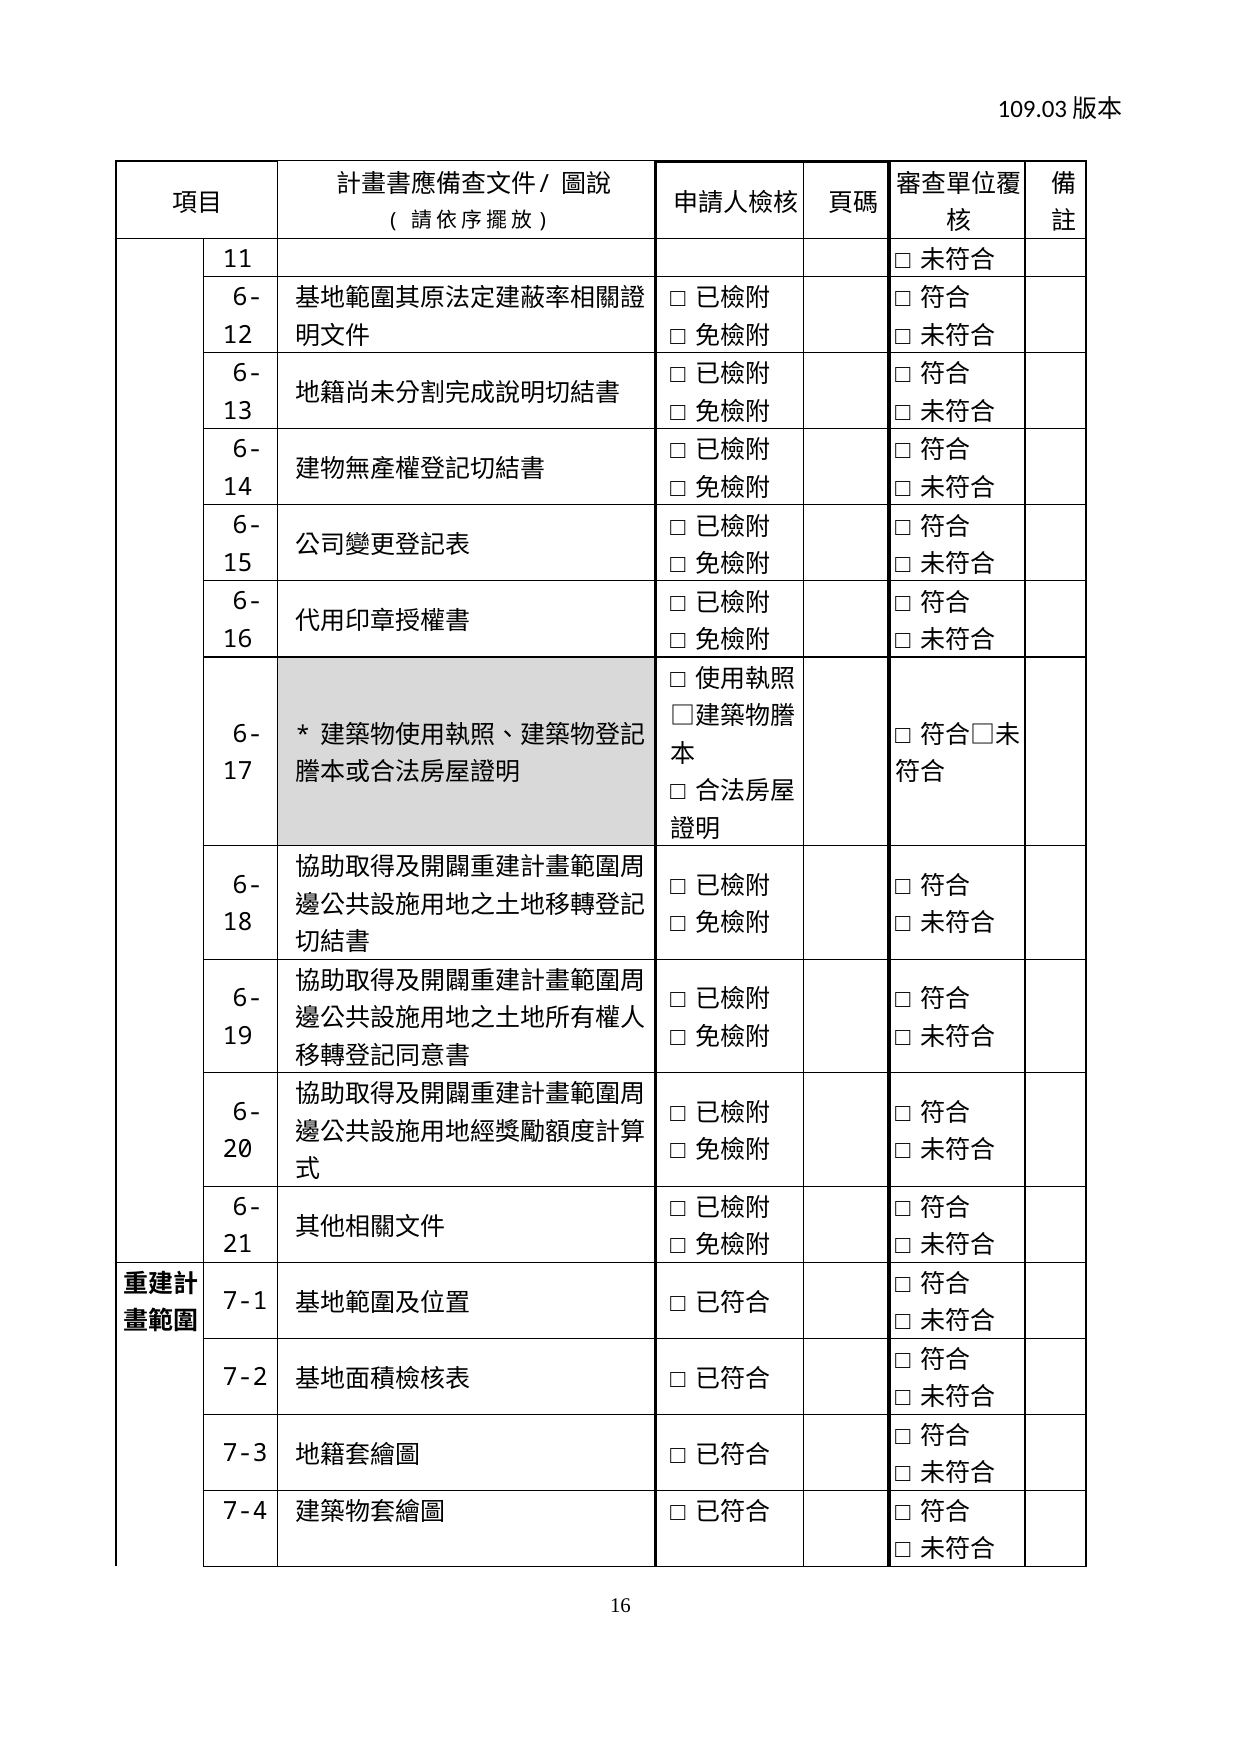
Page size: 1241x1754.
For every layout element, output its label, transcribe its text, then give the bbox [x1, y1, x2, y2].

table_cell [1026, 1491, 1085, 1566]
table_cell 6-19 [204, 960, 277, 1072]
table_cell [804, 277, 887, 352]
table_cell □使用執照□建築物謄本 □合法房屋證明 [657, 658, 803, 845]
table_header 審查單位覆核 [891, 162, 1024, 238]
table_cell [804, 353, 887, 428]
table_cell [804, 960, 887, 1072]
table_cell 協助取得及開闢重建計畫範圍周邊公共設施用地之土地移轉登記切結書 [278, 846, 654, 958]
table_cell 7-3 [204, 1415, 277, 1490]
table_cell [804, 1073, 887, 1186]
table_cell □符合 □未符合 [891, 1491, 1024, 1566]
table_cell [117, 239, 203, 1262]
table_cell [278, 239, 654, 276]
table_cell 6-15 [204, 505, 277, 580]
table_cell [1026, 1339, 1085, 1414]
table_cell □符合 □未符合 [891, 1073, 1024, 1186]
table_cell 7-1 [204, 1263, 277, 1338]
table_header 備註 [1026, 162, 1085, 238]
table_cell □已檢附 □免檢附 [657, 277, 803, 352]
table_cell [804, 846, 887, 958]
table_cell 代用印章授權書 [278, 581, 654, 656]
table_cell [804, 1339, 887, 1414]
table_header 計畫書應備查文件/圖說 (請依序擺放) [278, 161, 654, 238]
table_cell □符合 □未符合 [891, 960, 1024, 1072]
table_cell 6-21 [204, 1187, 277, 1262]
table_cell □已符合 [657, 1339, 803, 1414]
table_cell [1026, 1073, 1085, 1186]
table_cell □符合 □未符合 [891, 1339, 1024, 1414]
table_cell 基地範圍其原法定建蔽率相關證明文件 [278, 277, 654, 352]
table_cell □符合□未符合 [891, 658, 1024, 845]
table_cell 基地面積檢核表 [278, 1339, 654, 1414]
table_header 申請人檢核 [657, 163, 803, 238]
table_cell 7-2 [204, 1339, 277, 1414]
table_cell [1026, 239, 1085, 276]
table_cell □已符合 [657, 1491, 803, 1566]
table_cell [1026, 960, 1085, 1072]
table_cell □符合 □未符合 [891, 353, 1024, 428]
table_cell 6-17 [204, 658, 277, 845]
table_cell 6-18 [204, 846, 277, 958]
table_cell 協助取得及開闢重建計畫範圍周邊公共設施用地之土地所有權人移轉登記同意書 [278, 960, 654, 1072]
table_cell [804, 1263, 887, 1338]
table_cell □已檢附 □免檢附 [657, 960, 803, 1072]
table_cell □已符合 [657, 1415, 803, 1490]
table_cell [804, 658, 887, 845]
table_cell □已檢附 □免檢附 [657, 846, 803, 958]
table_cell [804, 429, 887, 504]
table_cell □符合 □未符合 [891, 277, 1024, 352]
table_cell □未符合 [891, 239, 1024, 276]
table_cell □符合 □未符合 [891, 505, 1024, 580]
table_cell 地籍套繪圖 [278, 1415, 654, 1490]
table_cell □符合 □未符合 [891, 1263, 1024, 1338]
table_cell [804, 1187, 887, 1262]
table_cell 地籍尚未分割完成說明切結書 [278, 353, 654, 428]
table_cell □已檢附 □免檢附 [657, 353, 803, 428]
table_cell 重建計畫範圍 [117, 1263, 203, 1566]
table_cell □已檢附 □免檢附 [657, 581, 803, 656]
table_cell 建築物套繪圖 [278, 1491, 654, 1566]
table_cell [1026, 1263, 1085, 1338]
table_cell [804, 1491, 887, 1566]
table_cell [1026, 1415, 1085, 1490]
table_cell □符合 □未符合 [891, 429, 1024, 504]
table_cell [1026, 353, 1085, 428]
table_cell [804, 239, 887, 276]
table_cell [1026, 277, 1085, 352]
table_cell 協助取得及開闢重建計畫範圍周邊公共設施用地經獎勵額度計算式 [278, 1073, 654, 1186]
table_cell [804, 1415, 887, 1490]
table_cell [1026, 581, 1085, 656]
table_cell [1026, 429, 1085, 504]
table_cell [657, 239, 803, 276]
table_cell *建築物使用執照、建築物登記謄本或合法房屋證明 [278, 658, 654, 845]
table_cell □符合 □未符合 [891, 581, 1024, 656]
table_header 項目 [117, 162, 277, 238]
table_cell [1026, 1187, 1085, 1262]
table_cell 建物無產權登記切結書 [278, 429, 654, 504]
table_cell [804, 581, 887, 656]
table_cell □已檢附 □免檢附 [657, 1073, 803, 1186]
table_cell [1026, 505, 1085, 580]
table_cell □已檢附 □免檢附 [657, 505, 803, 580]
table_cell [804, 505, 887, 580]
table_cell [1026, 846, 1085, 958]
table_cell □已檢附 □免檢附 [657, 1187, 803, 1262]
table_cell 6-13 [204, 353, 277, 428]
table_cell □符合 □未符合 [891, 846, 1024, 958]
table_cell □已檢附 □免檢附 [657, 429, 803, 504]
table_cell 6-16 [204, 581, 277, 656]
table_cell □符合 □未符合 [891, 1415, 1024, 1490]
table_cell 6-14 [204, 429, 277, 504]
table_cell 7-4 [204, 1491, 277, 1566]
table_cell 基地範圍及位置 [278, 1263, 654, 1338]
table_cell 其他相關文件 [278, 1187, 654, 1262]
table_cell 6-12 [204, 277, 277, 352]
table_cell 公司變更登記表 [278, 505, 654, 580]
table_cell 6-20 [204, 1073, 277, 1186]
table_header 頁碼 [804, 163, 887, 238]
table_cell 11 [204, 239, 277, 276]
table_cell □已符合 [657, 1263, 803, 1338]
table_cell [1026, 658, 1085, 845]
table_cell □符合 □未符合 [891, 1187, 1024, 1262]
